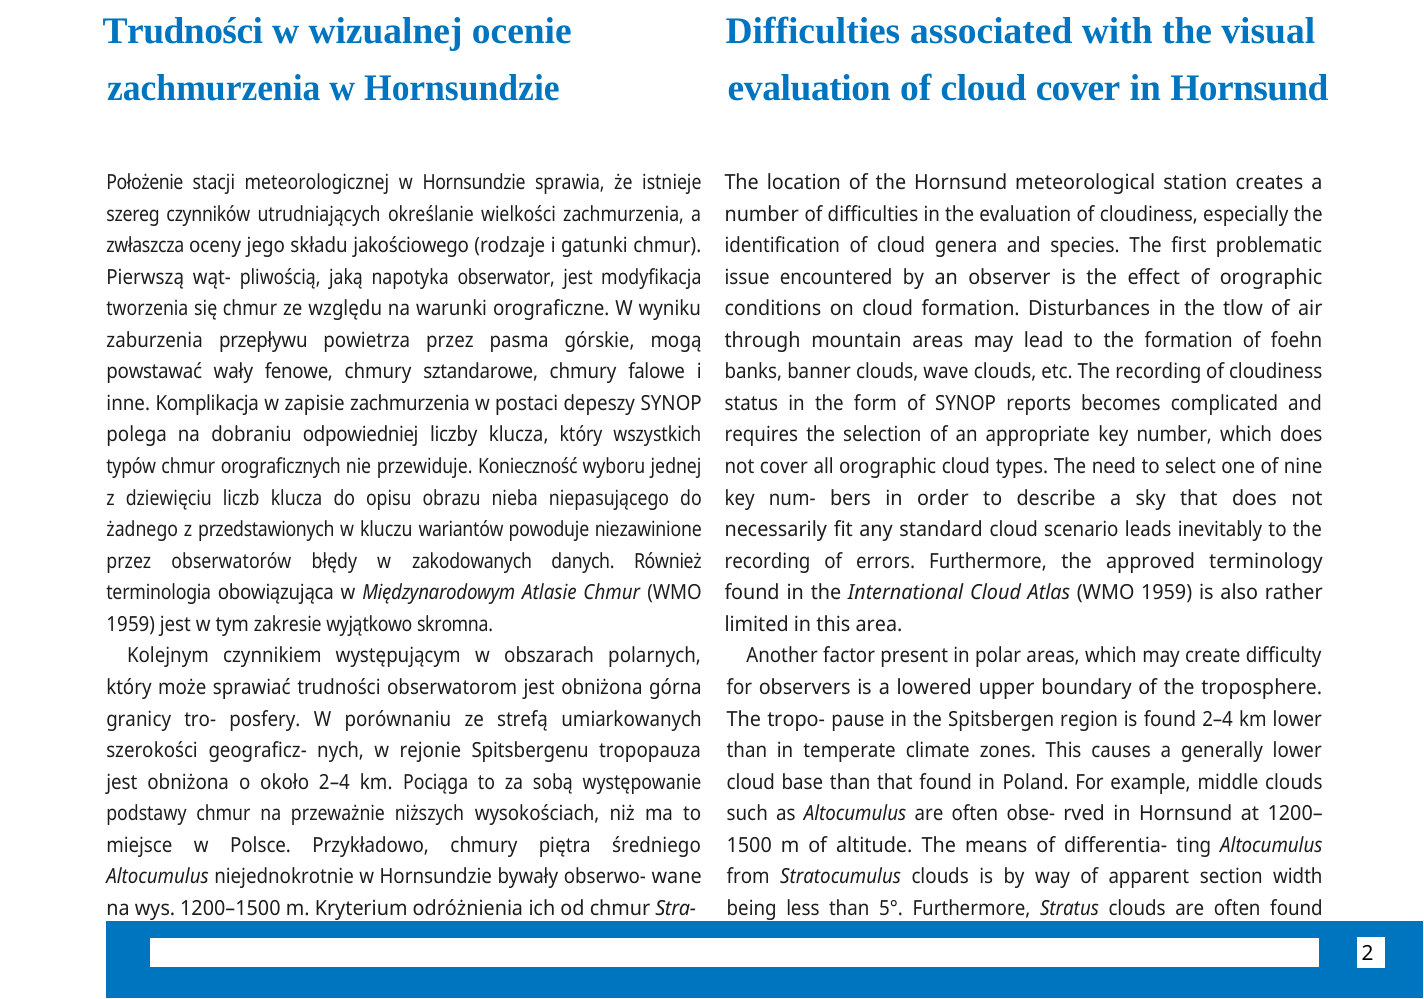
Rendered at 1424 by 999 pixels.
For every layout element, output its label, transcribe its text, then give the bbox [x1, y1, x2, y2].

text Położenie stacji meteorologicznej w Hornsundzie sprawia, że istnieje szereg czynników utrudniających określanie wielkości zachmurzenia, a zwłaszcza oceny jego składu jakościowego (rodzaje i gatunki chmur). Pierwszą wąt- pliwością, jaką napotyka obserwator, jest modyfikacja tworzenia się chmur ze względu na warunki orograficzne. W wyniku zaburzenia przepływu powietrza przez pasma górskie, mogą powstawać wały fenowe, chmury sztandarowe, chmury falowe i inne. Komplikacja w zapisie zachmurzenia w postaci depeszy SYNOP polega na dobraniu odpowiedniej liczby klucza, który wszystkich typów chmur orograficznych nie przewiduje. Konieczność wyboru jednej z dziewięciu liczb klucza do opisu obrazu nieba niepasującego do żadnego z przedstawionych w kluczu wariantów powoduje niezawinione przez obserwatorów błędy w zakodowanych danych. Również terminologia obowiązująca w Międzynarodowym Atlasie Chmur (WMO 1959) jest w tym zakresie wyjątkowo skromna. [106, 167, 702, 637]
text Another factor present in polar areas, which may create difficulty for observers is a lowered upper boundary of the troposphere. The tropo- pause in the Spitsbergen region is found 2–4 km lower than in temperate climate zones. This causes a generally lower cloud base than that found in Poland. For example, middle clouds such as Altocumulus are often obse- rved in Hornsund at 1200–1500 m of altitude. The means of differentia- ting Altocumulus from Stratocumulus clouds is by way of apparent section width being less than 5°. Furthermore, Stratus clouds are often found [726, 641, 1323, 921]
text Kolejnym czynnikiem występującym w obszarach polarnych, który może sprawiać trudności obserwatorom jest obniżona górna granicy tro- posfery. W porównaniu ze strefą umiarkowanych szerokości geograficz- nych, w rejonie Spitsbergenu tropopauza jest obniżona o około 2–4 km. Pociąga to za sobą występowanie podstawy chmur na przeważnie niższych wysokościach, niż ma to miejsce w Polsce. Przykładowo, chmury piętra średniego Altocumulus niejednokrotnie w Hornsundzie bywały obserwo- wane na wys. 1200–1500 m. Kryterium odróżnienia ich od chmur Stra- [106, 641, 702, 921]
text The location of the Hornsund meteorological station creates a number of difficulties in the evaluation of cloudiness, especially the identification of cloud genera and species. The first problematic issue encountered by an observer is the effect of orographic conditions on cloud formation. Disturbances in the tlow of air through mountain areas may lead to the formation of foehn banks, banner clouds, wave clouds, etc. The recording of cloudiness status in the form of SYNOP reports becomes complicated and requires the selection of an appropriate key number, which does not cover all orographic cloud types. The need to select one of nine key num- bers in order to describe a sky that does not necessarily fit any standard cloud scenario leads inevitably to the recording of errors. Furthermore, the approved terminology found in the International Cloud Atlas (WMO 1959) is also rather limited in this area. [724, 167, 1323, 637]
subtitle Difficulties associated with the visual evaluation of cloud cover in Hornsund [725, 8, 1424, 108]
subtitle Trudności w wizualnej ocenie zachmurzenia w Hornsundzie [102, 8, 573, 108]
